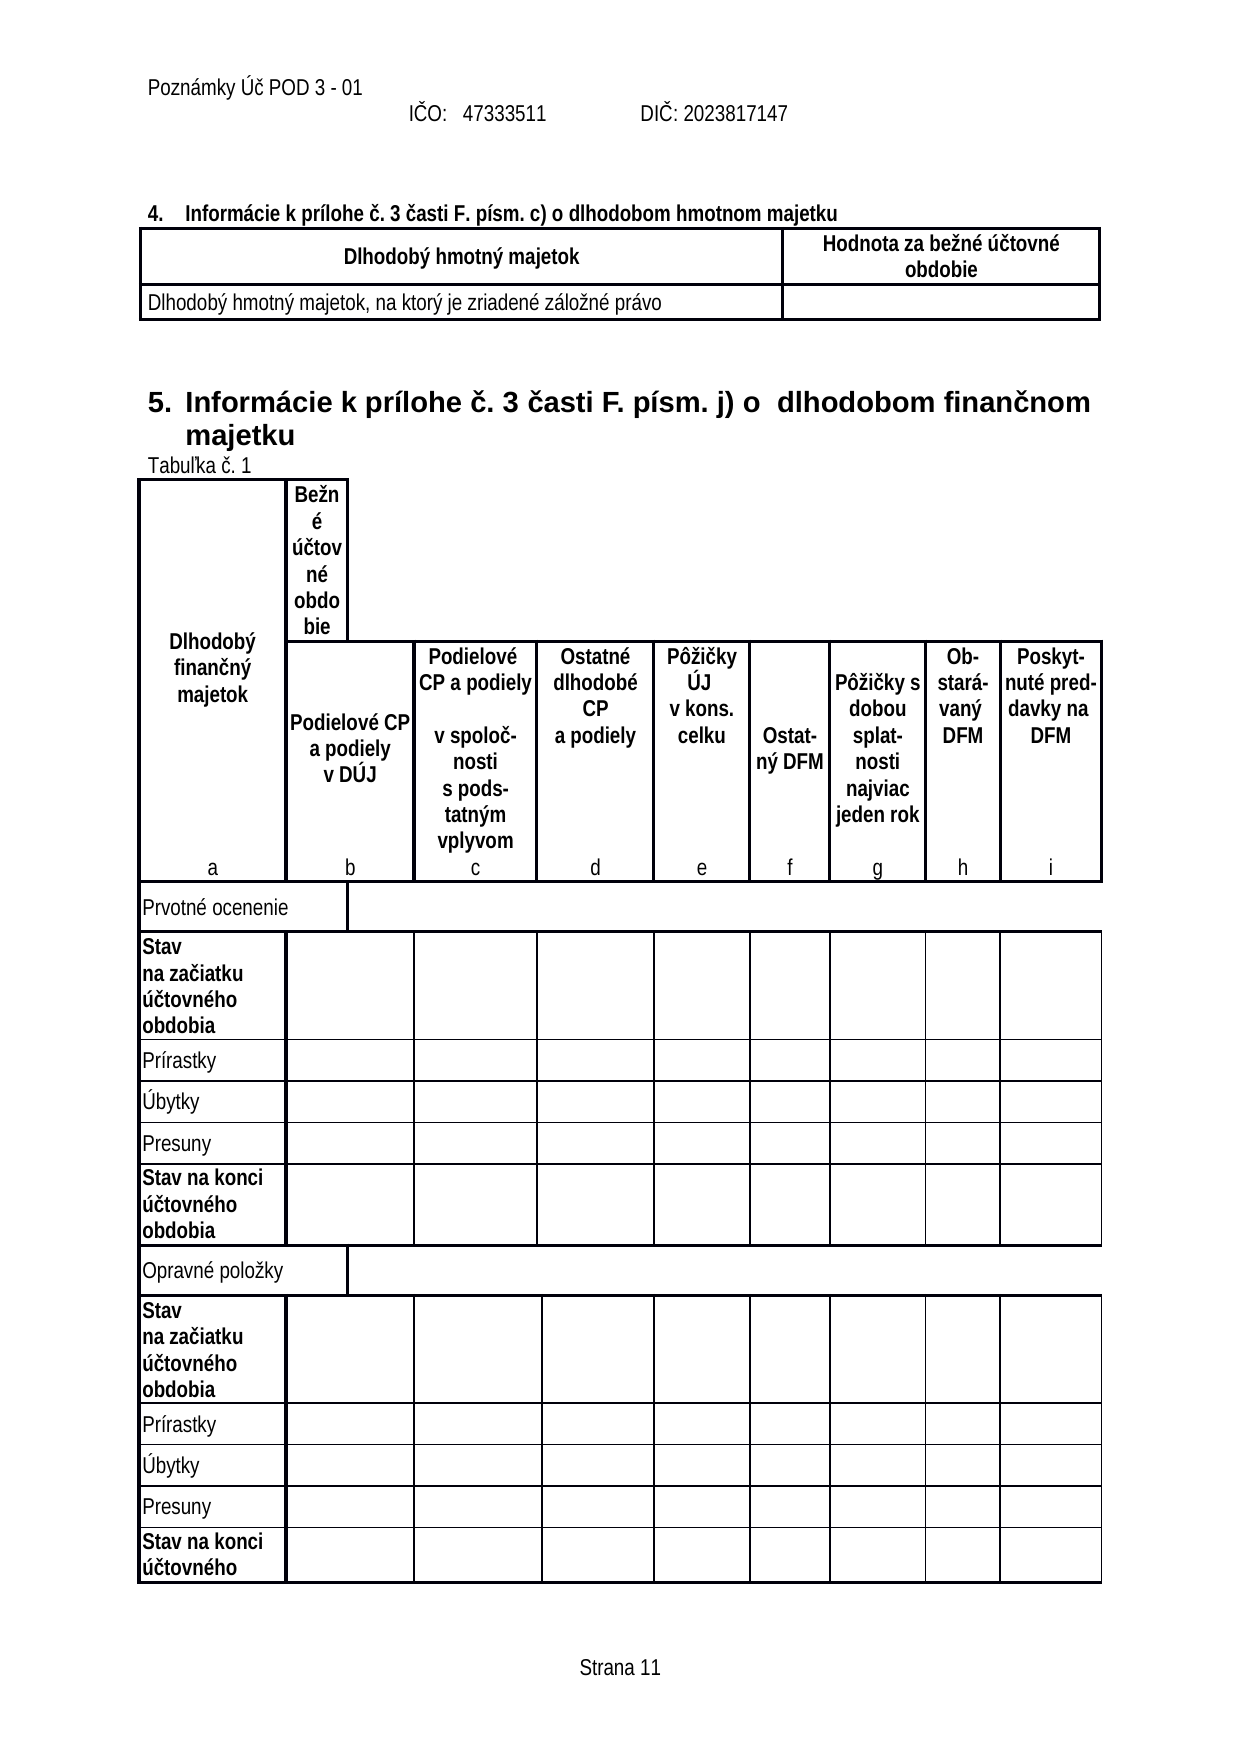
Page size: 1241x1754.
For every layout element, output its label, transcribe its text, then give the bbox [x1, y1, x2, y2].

table_cell Ob-stará-vaný DFM [927, 643, 999, 853]
table_cell [831, 1123, 925, 1163]
table_cell a [141, 854, 284, 880]
table_cell [831, 933, 925, 1039]
table_cell f [751, 854, 828, 880]
table_cell Opravné položky [141, 1247, 346, 1294]
title Informácie k prílohe č. 3 časti F. písm. j) o dlhodobom finančnom majetku [148, 385, 1092, 452]
table_cell [655, 1487, 749, 1526]
table_cell [288, 1123, 413, 1163]
table_cell [288, 1487, 413, 1526]
table_cell [751, 1040, 829, 1080]
table_cell [655, 1165, 749, 1243]
table_cell Podielové CP a podiely v DÚJ [288, 643, 412, 853]
table_cell [751, 1445, 829, 1485]
table_cell [926, 1297, 999, 1402]
table_cell [926, 1165, 999, 1243]
table_cell [288, 933, 413, 1039]
table_cell [1001, 1404, 1101, 1444]
table_cell [415, 1528, 541, 1581]
table_cell [543, 1528, 653, 1581]
table_cell g [831, 854, 924, 880]
table_cell [1001, 1487, 1101, 1526]
table_cell [831, 1445, 925, 1485]
table_cell [926, 1445, 999, 1485]
table_cell [655, 1445, 749, 1485]
table_cell [543, 1297, 653, 1402]
table_cell [831, 1082, 925, 1121]
table_cell [1001, 1528, 1101, 1581]
table_cell Podielové CP a podiely v spoloč-nosti s pods-tatným vplyvom [416, 643, 535, 853]
table_cell [543, 1445, 653, 1485]
table_cell [288, 1082, 413, 1121]
table_cell [751, 1487, 829, 1526]
table_cell [288, 1445, 413, 1485]
table_cell i [1002, 854, 1100, 880]
table_header Dlhodobý finančný majetok [141, 481, 284, 853]
table_cell [1001, 1445, 1101, 1485]
table_cell [538, 1082, 653, 1121]
table_cell [751, 1297, 829, 1402]
table_cell [1001, 1040, 1101, 1080]
table_cell Úbytky [141, 1082, 284, 1121]
table_cell [784, 286, 1098, 318]
table_cell [288, 1297, 413, 1402]
table_cell [415, 1487, 541, 1526]
table_cell Pôžičky s dobou splat-nosti najviac jeden rok [831, 643, 924, 853]
list Informácie k prílohe č. 3 časti F. písm. c) o dlhodobom hmotnom majetku [148, 200, 1092, 227]
table_cell Prírastky [141, 1404, 284, 1444]
table_cell e [655, 854, 748, 880]
table_header Hodnota za bežné účtovné obdobie [784, 230, 1098, 283]
table_cell [415, 1082, 536, 1121]
table_cell [751, 933, 829, 1039]
table_cell [926, 1528, 999, 1581]
table_cell [751, 1528, 829, 1581]
table_cell [1001, 1082, 1101, 1121]
table_cell Pôžičky ÚJ v kons. celku [655, 643, 748, 853]
table_cell [538, 1165, 653, 1243]
table_cell [655, 1040, 749, 1080]
table_cell Prírastky [141, 1040, 284, 1080]
table_cell Prvotné ocenenie [141, 883, 346, 930]
table_cell [415, 1123, 536, 1163]
table_cell [543, 1487, 653, 1526]
table_cell Poskyt-nuté pred-davky na DFM [1002, 643, 1100, 853]
table_cell Dlhodobý hmotný majetok, na ktorý je zriadené záložné právo [142, 286, 781, 318]
table_cell [1001, 1123, 1101, 1163]
table_cell [415, 933, 536, 1039]
table_cell [415, 1297, 541, 1402]
table_cell [655, 933, 749, 1039]
table_cell d [538, 854, 652, 880]
table_cell [831, 1165, 925, 1243]
table_cell [926, 1487, 999, 1526]
table_cell [926, 1040, 999, 1080]
table_cell [1001, 1165, 1101, 1243]
table_cell [751, 1082, 829, 1121]
table_cell [1001, 933, 1101, 1039]
table_cell [831, 1297, 925, 1402]
table_cell [415, 1445, 541, 1485]
table_cell [288, 1404, 413, 1444]
table_cell c [416, 854, 535, 880]
table_cell [831, 1404, 925, 1444]
table_cell Úbytky [141, 1445, 284, 1485]
table_cell Ostat-ný DFM [751, 643, 828, 853]
table_cell b [288, 854, 412, 880]
table_cell [415, 1165, 536, 1243]
table_cell [831, 1487, 925, 1526]
table_cell [655, 1297, 749, 1402]
table_cell [751, 1404, 829, 1444]
table_cell [543, 1404, 653, 1444]
table_cell [926, 1082, 999, 1121]
table_header Bežné účtovné obdobie [288, 481, 346, 639]
table_cell [288, 1165, 413, 1243]
table_cell [831, 1040, 925, 1080]
table_cell h [927, 854, 999, 880]
table_cell [655, 1082, 749, 1121]
table_cell Stav na začiatku účtovného obdobia [141, 933, 284, 1039]
table_cell [655, 1404, 749, 1444]
table_cell [751, 1123, 829, 1163]
table_cell [655, 1528, 749, 1581]
table_cell [1001, 1297, 1101, 1402]
table_cell [415, 1040, 536, 1080]
table_cell [538, 1040, 653, 1080]
table_cell [538, 933, 653, 1039]
table_cell Stav na konci účtovného obdobia [141, 1165, 284, 1243]
table_cell Stav na začiatku účtovného obdobia [141, 1297, 284, 1402]
table_cell Ostatné dlhodobé CP a podiely [538, 643, 652, 853]
table_cell [288, 1528, 413, 1581]
table_cell [655, 1123, 749, 1163]
text Tabuľka č. 1 [148, 452, 1092, 478]
table_cell [926, 933, 999, 1039]
table_cell [831, 1528, 925, 1581]
table_cell [288, 1040, 413, 1080]
table_cell [751, 1165, 829, 1243]
table_cell [926, 1123, 999, 1163]
table_cell [415, 1404, 541, 1444]
table_cell Stav na konci účtovného [141, 1528, 284, 1581]
table_header Dlhodobý hmotný majetok [142, 230, 781, 283]
table_cell [926, 1404, 999, 1444]
table_cell Presuny [141, 1487, 284, 1526]
table_cell [538, 1123, 653, 1163]
table_cell Presuny [141, 1123, 284, 1163]
